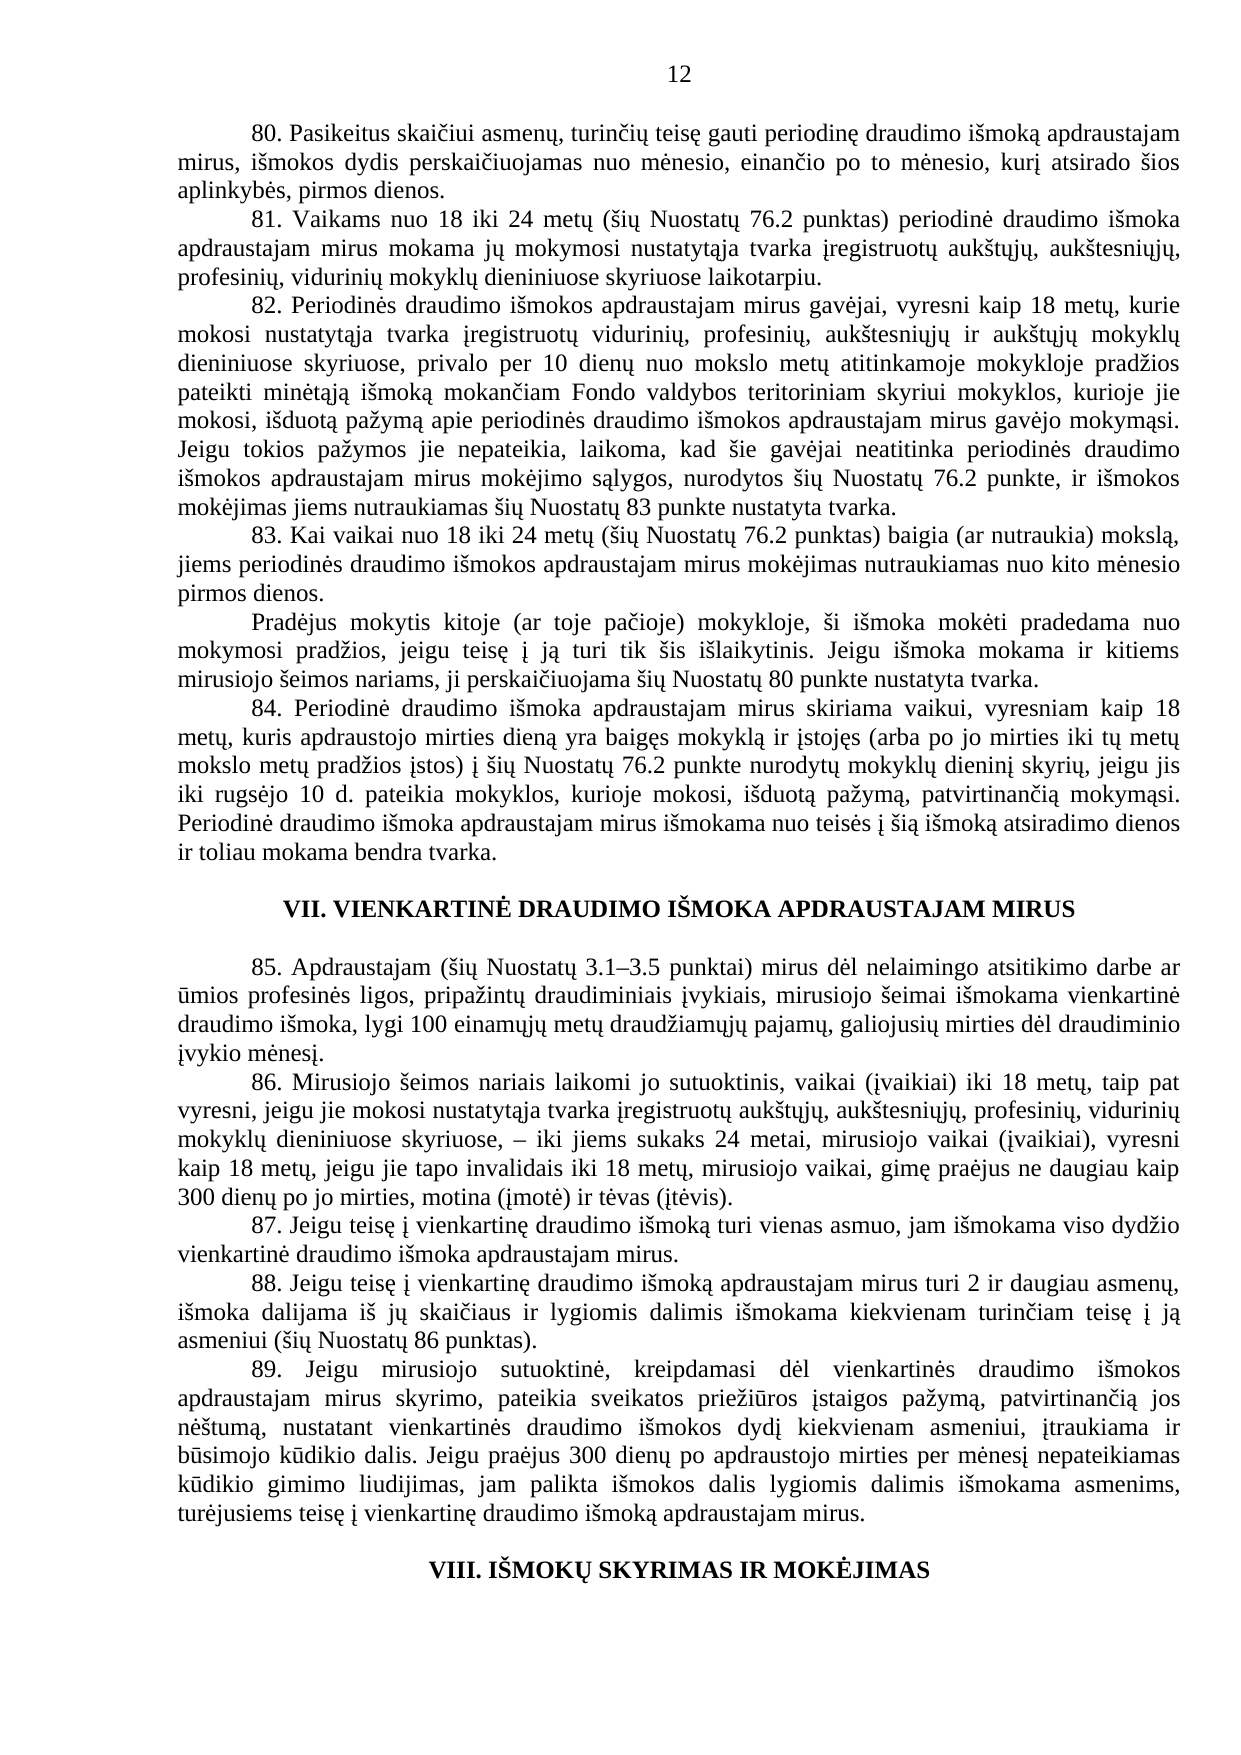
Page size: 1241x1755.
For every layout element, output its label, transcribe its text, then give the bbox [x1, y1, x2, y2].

text 84. Periodinė draudimo išmoka apdraustajam mirus skiriama vaikui, vyresniam kaip 18 metų, kuris apdraustojo mirties dieną yra baigęs mokyklą ir įstojęs (arba po jo mirties iki tų metų mokslo metų pradžios įstos) į šių Nuostatų 76.2 punkte nurodytų mokyklų dieninį skyrių, jeigu jis iki rugsėjo 10 d. pateikia mokyklos, kurioje mokosi, išduotą pažymą, patvirtinančią mokymąsi. Periodinė draudimo išmoka apdraustajam mirus išmokama nuo teisės į šią išmoką atsiradimo dienos ir toliau mokama bendra tvarka. [177, 693, 1181, 866]
text 88. Jeigu teisę į vienkartinę draudimo išmoką apdraustajam mirus turi 2 ir daugiau asmenų, išmoka dalijama iš jų skaičiaus ir lygiomis dalimis išmokama kiekvienam turinčiam teisę į ją asmeniui (šių Nuostatų 86 punktas). [177, 1268, 1181, 1354]
text 87. Jeigu teisę į vienkartinę draudimo išmoką turi vienas asmuo, jam išmokama viso dydžio vienkartinė draudimo išmoka apdraustajam mirus. [177, 1211, 1181, 1268]
text VII. VIENKARTINĖ DRAUDIMO IŠMOKA APDRAUSTAJAM MIRUS [177, 894, 1181, 923]
text 89. Jeigu mirusiojo sutuoktinė, kreipdamasi dėl vienkartinės draudimo išmokos apdraustajam mirus skyrimo, pateikia sveikatos priežiūros įstaigos pažymą, patvirtinančią jos nėštumą, nustatant vienkartinės draudimo išmokos dydį kiekvienam asmeniui, įtraukiama ir būsimojo kūdikio dalis. Jeigu praėjus 300 dienų po apdraustojo mirties per mėnesį nepateikiamas kūdikio gimimo liudijimas, jam palikta išmokos dalis lygiomis dalimis išmokama asmenims, turėjusiems teisę į vienkartinę draudimo išmoką apdraustajam mirus. [177, 1354, 1181, 1527]
text 83. Kai vaikai nuo 18 iki 24 metų (šių Nuostatų 76.2 punktas) baigia (ar nutraukia) mokslą, jiems periodinės draudimo išmokos apdraustajam mirus mokėjimas nutraukiamas nuo kito mėnesio pirmos dienos. [177, 521, 1181, 607]
text VIII. IŠMOKŲ SKYRIMAS IR MOKĖJIMAS [177, 1556, 1181, 1584]
text 86. Mirusiojo šeimos nariais laikomi jo sutuoktinis, vaikai (įvaikiai) iki 18 metų, taip pat vyresni, jeigu jie mokosi nustatytąja tvarka įregistruotų aukštųjų, aukštesniųjų, profesinių, vidurinių mokyklų dieniniuose skyriuose, – iki jiems sukaks 24 metai, mirusiojo vaikai (įvaikiai), vyresni kaip 18 metų, jeigu jie tapo invalidais iki 18 metų, mirusiojo vaikai, gimę praėjus ne daugiau kaip 300 dienų po jo mirties, motina (įmotė) ir tėvas (įtėvis). [177, 1067, 1181, 1211]
text Pradėjus mokytis kitoje (ar toje pačioje) mokykloje, ši išmoka mokėti pradedama nuo mokymosi pradžios, jeigu teisę į ją turi tik šis išlaikytinis. Jeigu išmoka mokama ir kitiems mirusiojo šeimos nariams, ji perskaičiuojama šių Nuostatų 80 punkte nustatyta tvarka. [177, 607, 1181, 693]
text 85. Apdraustajam (šių Nuostatų 3.1–3.5 punktai) mirus dėl nelaimingo atsitikimo darbe ar ūmios profesinės ligos, pripažintų draudiminiais įvykiais, mirusiojo šeimai išmokama vienkartinė draudimo išmoka, lygi 100 einamųjų metų draudžiamųjų pajamų, galiojusių mirties dėl draudiminio įvykio mėnesį. [177, 952, 1181, 1067]
text 80. Pasikeitus skaičiui asmenų, turinčių teisę gauti periodinę draudimo išmoką apdraustajam mirus, išmokos dydis perskaičiuojamas nuo mėnesio, einančio po to mėnesio, kurį atsirado šios aplinkybės, pirmos dienos. [177, 118, 1181, 204]
text 82. Periodinės draudimo išmokos apdraustajam mirus gavėjai, vyresni kaip 18 metų, kurie mokosi nustatytąja tvarka įregistruotų vidurinių, profesinių, aukštesniųjų ir aukštųjų mokyklų dieniniuose skyriuose, privalo per 10 dienų nuo mokslo metų atitinkamoje mokykloje pradžios pateikti minėtąją išmoką mokančiam Fondo valdybos teritoriniam skyriui mokyklos, kurioje jie mokosi, išduotą pažymą apie periodinės draudimo išmokos apdraustajam mirus gavėjo mokymąsi. Jeigu tokios pažymos jie nepateikia, laikoma, kad šie gavėjai neatitinka periodinės draudimo išmokos apdraustajam mirus mokėjimo sąlygos, nurodytos šių Nuostatų 76.2 punkte, ir išmokos mokėjimas jiems nutraukiamas šių Nuostatų 83 punkte nustatyta tvarka. [177, 291, 1181, 521]
text 81. Vaikams nuo 18 iki 24 metų (šių Nuostatų 76.2 punktas) periodinė draudimo išmoka apdraustajam mirus mokama jų mokymosi nustatytąja tvarka įregistruotų aukštųjų, aukštesniųjų, profesinių, vidurinių mokyklų dieniniuose skyriuose laikotarpiu. [177, 204, 1181, 291]
